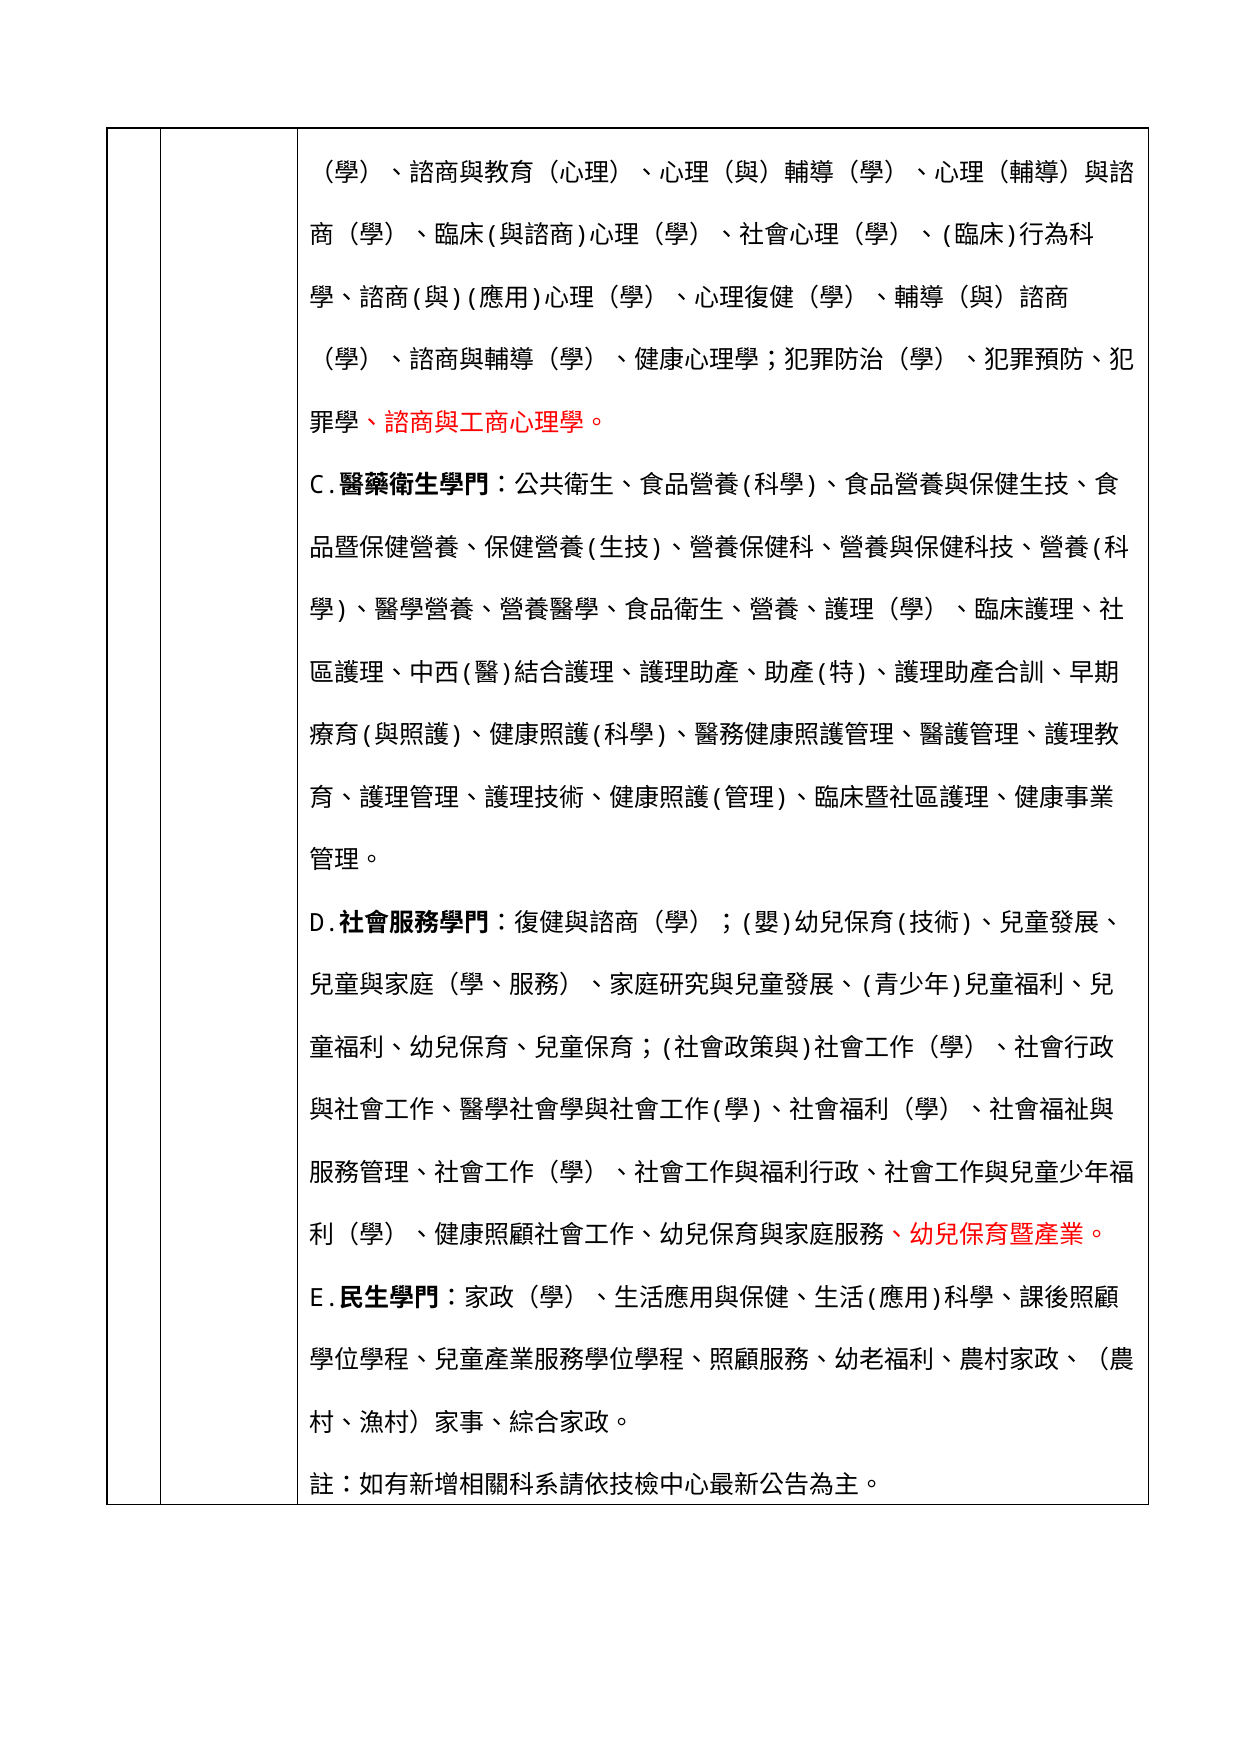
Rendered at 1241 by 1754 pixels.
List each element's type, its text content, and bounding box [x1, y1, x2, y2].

table_header [161, 129, 297, 1503]
table_cell （學）、諮商與教育（心理）、心理（與）輔導（學）、心理（輔導）與諮商（學）、臨床(與諮商)心理（學）、社會心理（學）、(臨床)行為科學、諮商(與)(應用)心理（學）、心理復健（學）、輔導（與）諮商（學）、諮商與輔導（學）、健康心理學；犯罪防治（學）、犯罪預防、犯罪學、諮商與工商心理學。 C.醫藥衛生學門：公共衛生、食品營養(科學)、食品營養與保健生技、食品暨保健營養、保健營養(生技)、營養保健科、營養與保健科技、營養(科學)、醫學營養、營養醫學、食品衛生、營養、護理（學）、臨床護理、社區護理、中西(醫)結合護理、護理助產、助產(特)、護理助產合訓、早期療育(與照護)、健康照護(科學)、醫務健康照護管理、醫護管理、護理教育、護理管理、護理技術、健康照護(管理)、臨床暨社區護理、健康事業管理。 D.社會服務學門：復健與諮商（學）；(嬰)幼兒保育(技術)、兒童發展、兒童與家庭（學、服務）、家庭研究與兒童發展、(青少年)兒童福利、兒童福利、幼兒保育、兒童保育；(社會政策與)社會工作（學）、社會行政與社會工作、醫學社會學與社會工作(學)、社會福利（學）、社會福祉與服務管理、社會工作（學）、社會工作與福利行政、社會工作與兒童少年福利（學）、健康照顧社會工作、幼兒保育與家庭服務、幼兒保育暨產業。 E.民生學門：家政（學）、生活應用與保健、生活(應用)科學、課後照顧學位學程、兒童產業服務學位學程、照顧服務、幼老福利、農村家政、（農村、漁村）家事、綜合家政。 註：如有新增相關科系請依技檢中心最新公告為主。 [298, 129, 1148, 1503]
table_header [108, 129, 160, 1503]
